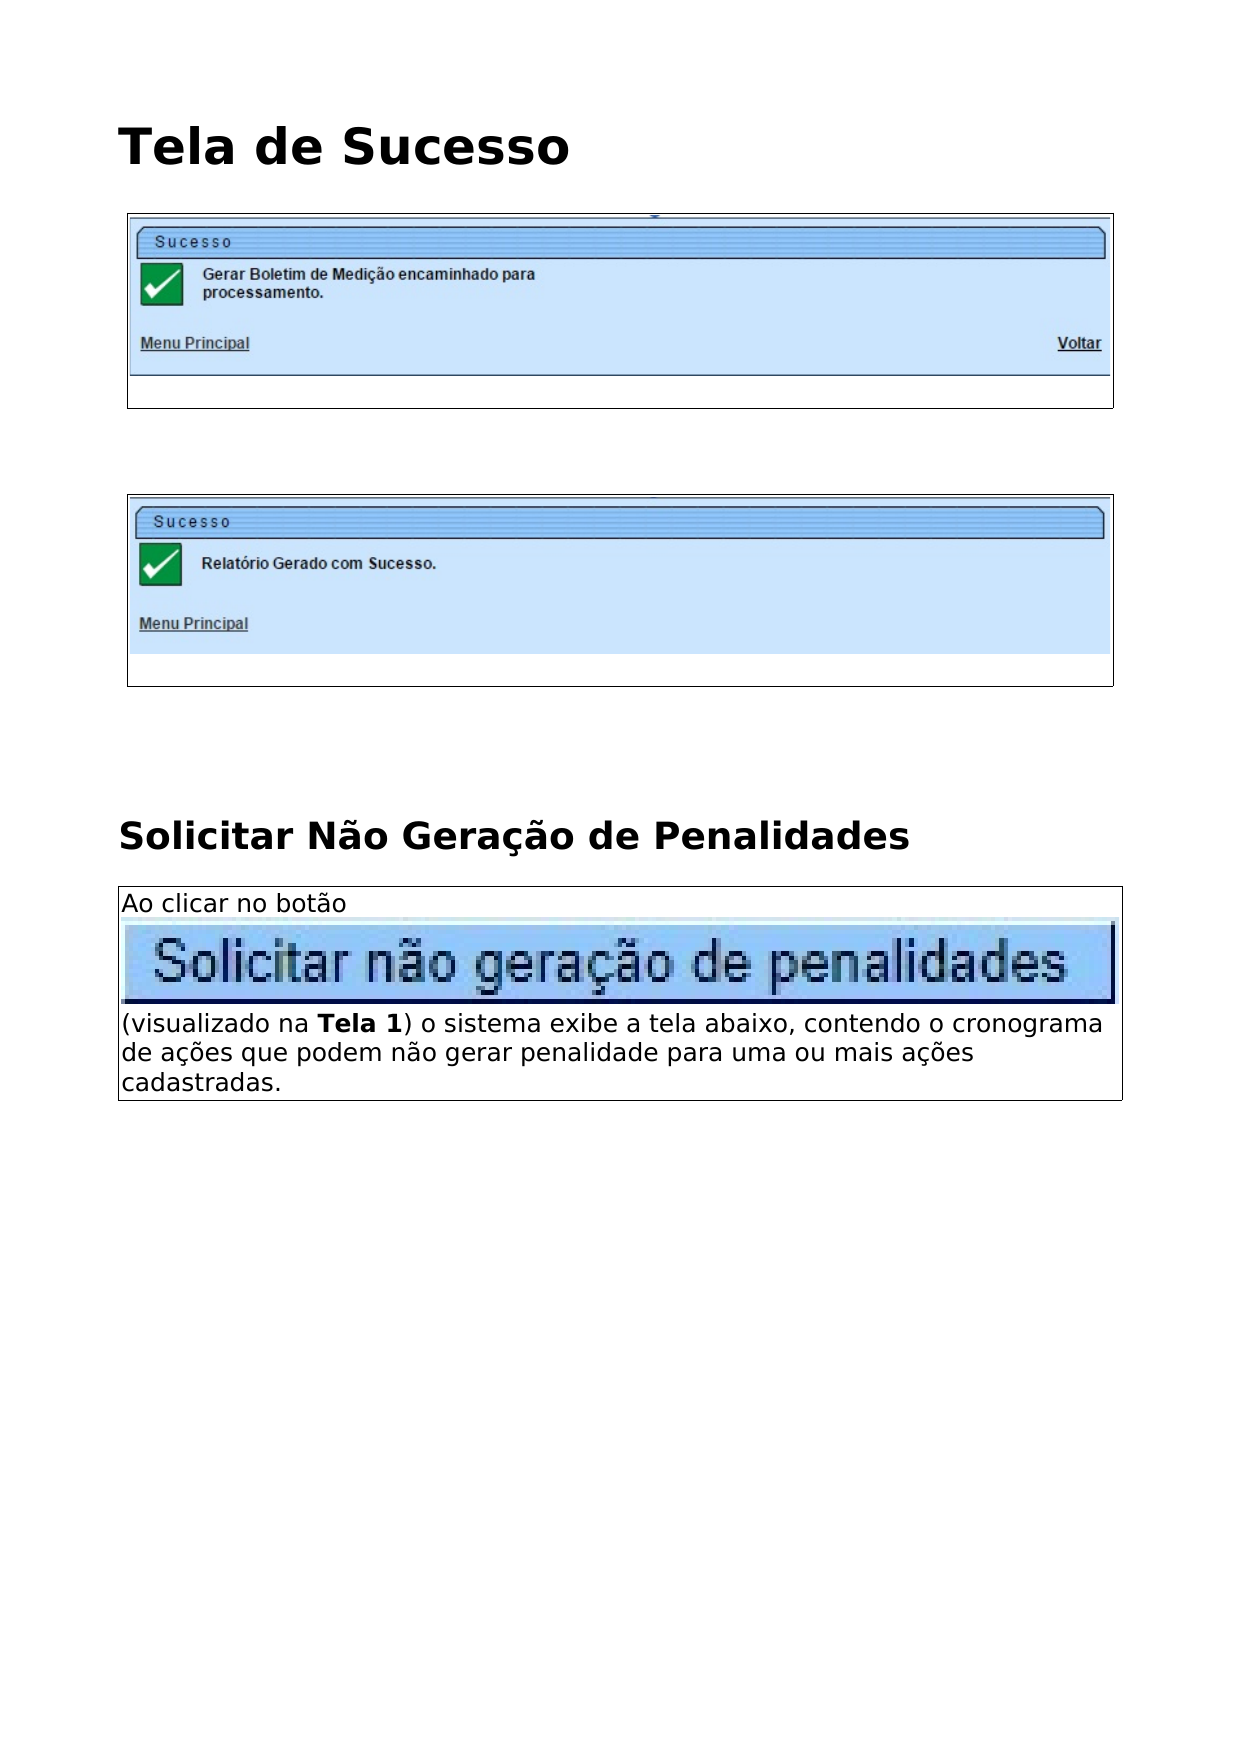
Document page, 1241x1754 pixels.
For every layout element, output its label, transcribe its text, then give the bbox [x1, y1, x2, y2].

picture [129, 497, 1111, 654]
table_header [128, 495, 1113, 686]
picture [121, 917, 1120, 1004]
subtitle Tela de Sucesso [118, 118, 1122, 176]
picture [129, 215, 1111, 376]
subtitle Solicitar Não Geração de Penalidades [118, 815, 1122, 858]
table_header Ao clicar no botão (visualizado na Tela 1) o sistema exibe a tela abaixo, contendo o cronograma de ações que podem não gerar penalidade para uma ou mais ações cadastradas. [119, 887, 1122, 1100]
table_header [128, 214, 1113, 408]
